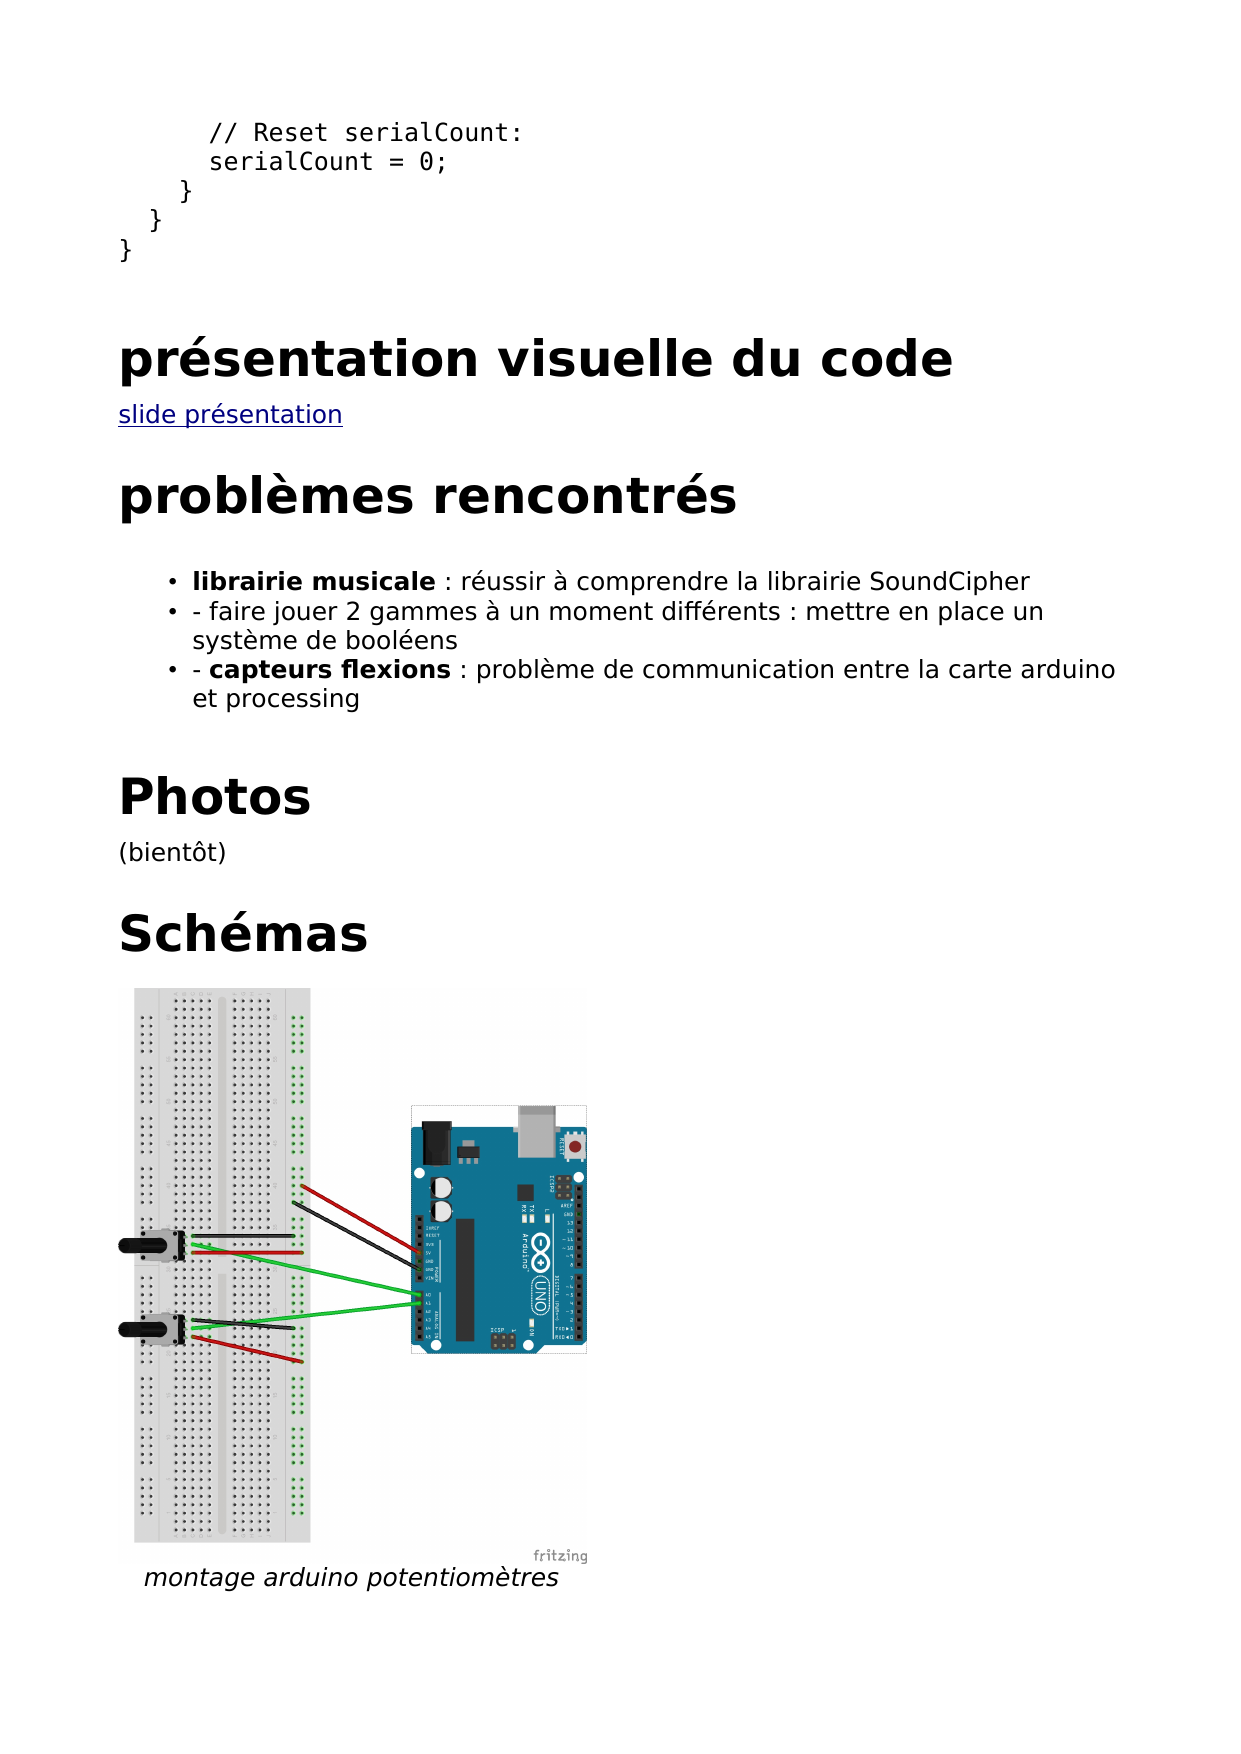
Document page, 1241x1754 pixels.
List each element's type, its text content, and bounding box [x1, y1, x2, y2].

text montage arduino potentiomètres [118, 1564, 587, 1593]
subtitle Schémas [118, 905, 1122, 963]
list librairie musicale : réussir à comprendre la librairie SoundCipher [177, 567, 1122, 597]
subtitle Photos [118, 768, 1122, 826]
subtitle problèmes rencontrés [118, 467, 1122, 526]
list - faire jouer 2 gammes à un moment différents : mettre en place un système de booléens [177, 597, 1122, 655]
picture [118, 988, 587, 1564]
text slide présentation [118, 401, 1122, 430]
subtitle présentation visuelle du code [118, 330, 1122, 388]
list - capteurs flexions : problème de communication entre la carte arduino et processing [177, 655, 1122, 713]
text (bientôt) [118, 838, 1122, 868]
text // Reset serialCount: serialCount = 0; } } } [118, 118, 1122, 293]
